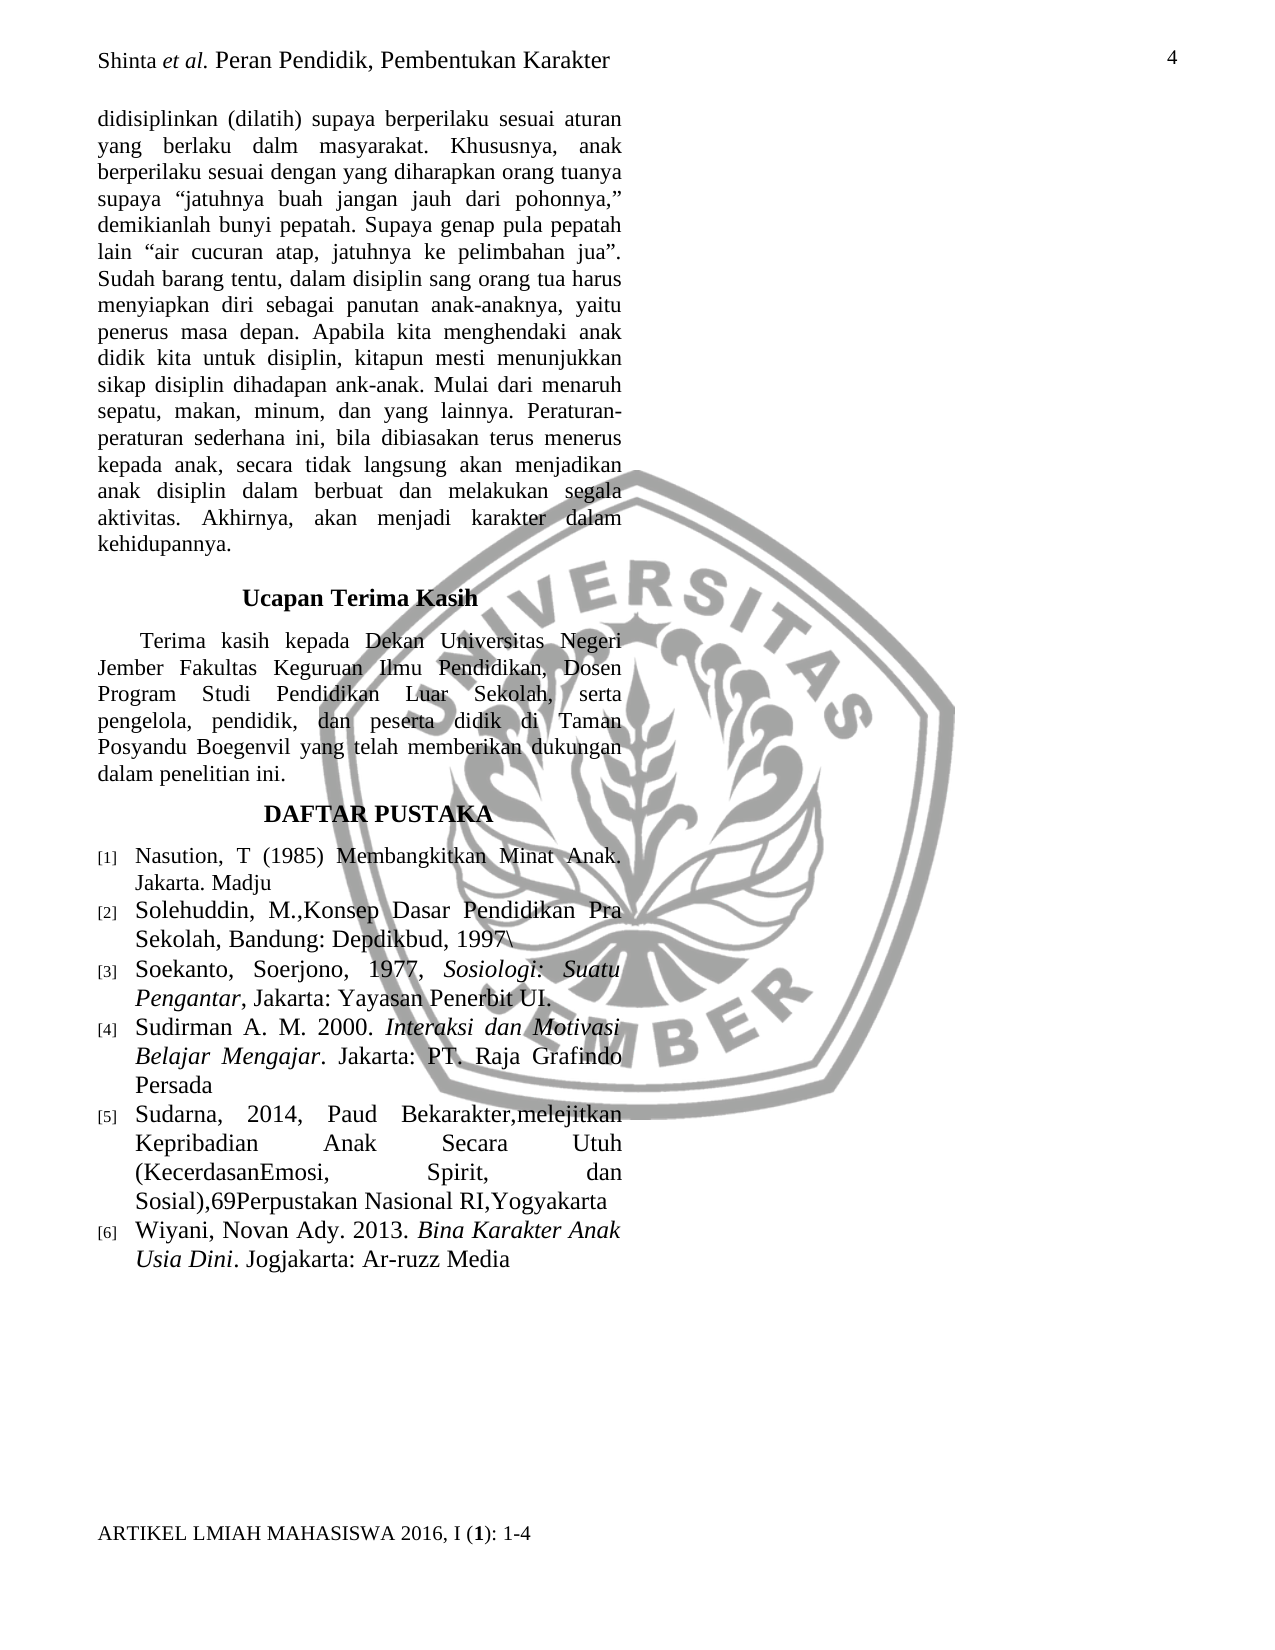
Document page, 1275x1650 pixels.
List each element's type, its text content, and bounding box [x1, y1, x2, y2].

list Sudirman A. M. 2000. Interaksi dan Motivasi Belajar Mengajar. Jakarta: PT. Raja Grafindo Persada [97, 1012, 622, 1099]
text Ucapan Terima Kasih [97, 583, 622, 612]
list Sudarna, 2014, Paud Bekarakter,melejitkan Kepribadian Anak Secara Utuh (KecerdasanEmosi, Spirit, dan Sosial),69Perpustakan Nasional RI,Yogyakarta [97, 1099, 622, 1215]
list DAFTAR PUSTAKA [97, 799, 622, 828]
list Wiyani, Novan Ady. 2013. Bina Karakter Anak Usia Dini. Jogjakarta: Ar-ruzz Media [97, 1215, 622, 1273]
list Nasution, T (1985) Membangkitkan Minat Anak. Jakarta. Madju [97, 842, 622, 895]
picture [246, 395, 1029, 1194]
text Terima kasih kepada Dekan Universitas Negeri Jember Fakultas Keguruan Ilmu Pendidikan, Dosen Program Studi Pendidikan Luar Sekolah, serta pengelola, pendidik, dan peserta didik di Taman Posyandu Boegenvil yang telah memberikan dukungan dalam penelitian ini. [97, 627, 622, 786]
text didisiplinkan (dilatih) supaya berperilaku sesuai aturan yang berlaku dalm masyarakat. Khususnya, anak berperilaku sesuai dengan yang diharapkan orang tuanya supaya “jatuhnya buah jangan jauh dari pohonnya,” demikianlah bunyi pepatah. Supaya genap pula pepatah lain “air cucuran atap, jatuhnya ke pelimbahan jua”. Sudah barang tentu, dalam disiplin sang orang tua harus menyiapkan diri sebagai panutan anak-anaknya, yaitu penerus masa depan. Apabila kita menghendaki anak didik kita untuk disiplin, kitapun mesti menunjukkan sikap disiplin dihadapan ank-anak. Mulai dari menaruh sepatu, makan, minum, dan yang lainnya. Peraturan-peraturan sederhana ini, bila dibiasakan terus menerus kepada anak, secara tidak langsung akan menjadikan anak disiplin dalam berbuat dan melakukan segala aktivitas. Akhirnya, akan menjadi karakter dalam kehidupannya. [97, 105, 622, 557]
list Solehuddin, M.,Konsep Dasar Pendidikan Pra Sekolah, Bandung: Depdikbud, 1997\ [97, 895, 622, 953]
list Soekanto, Soerjono, 1977, Sosiologi: Suatu Pengantar, Jakarta: Yayasan Penerbit UI. [97, 953, 622, 1012]
